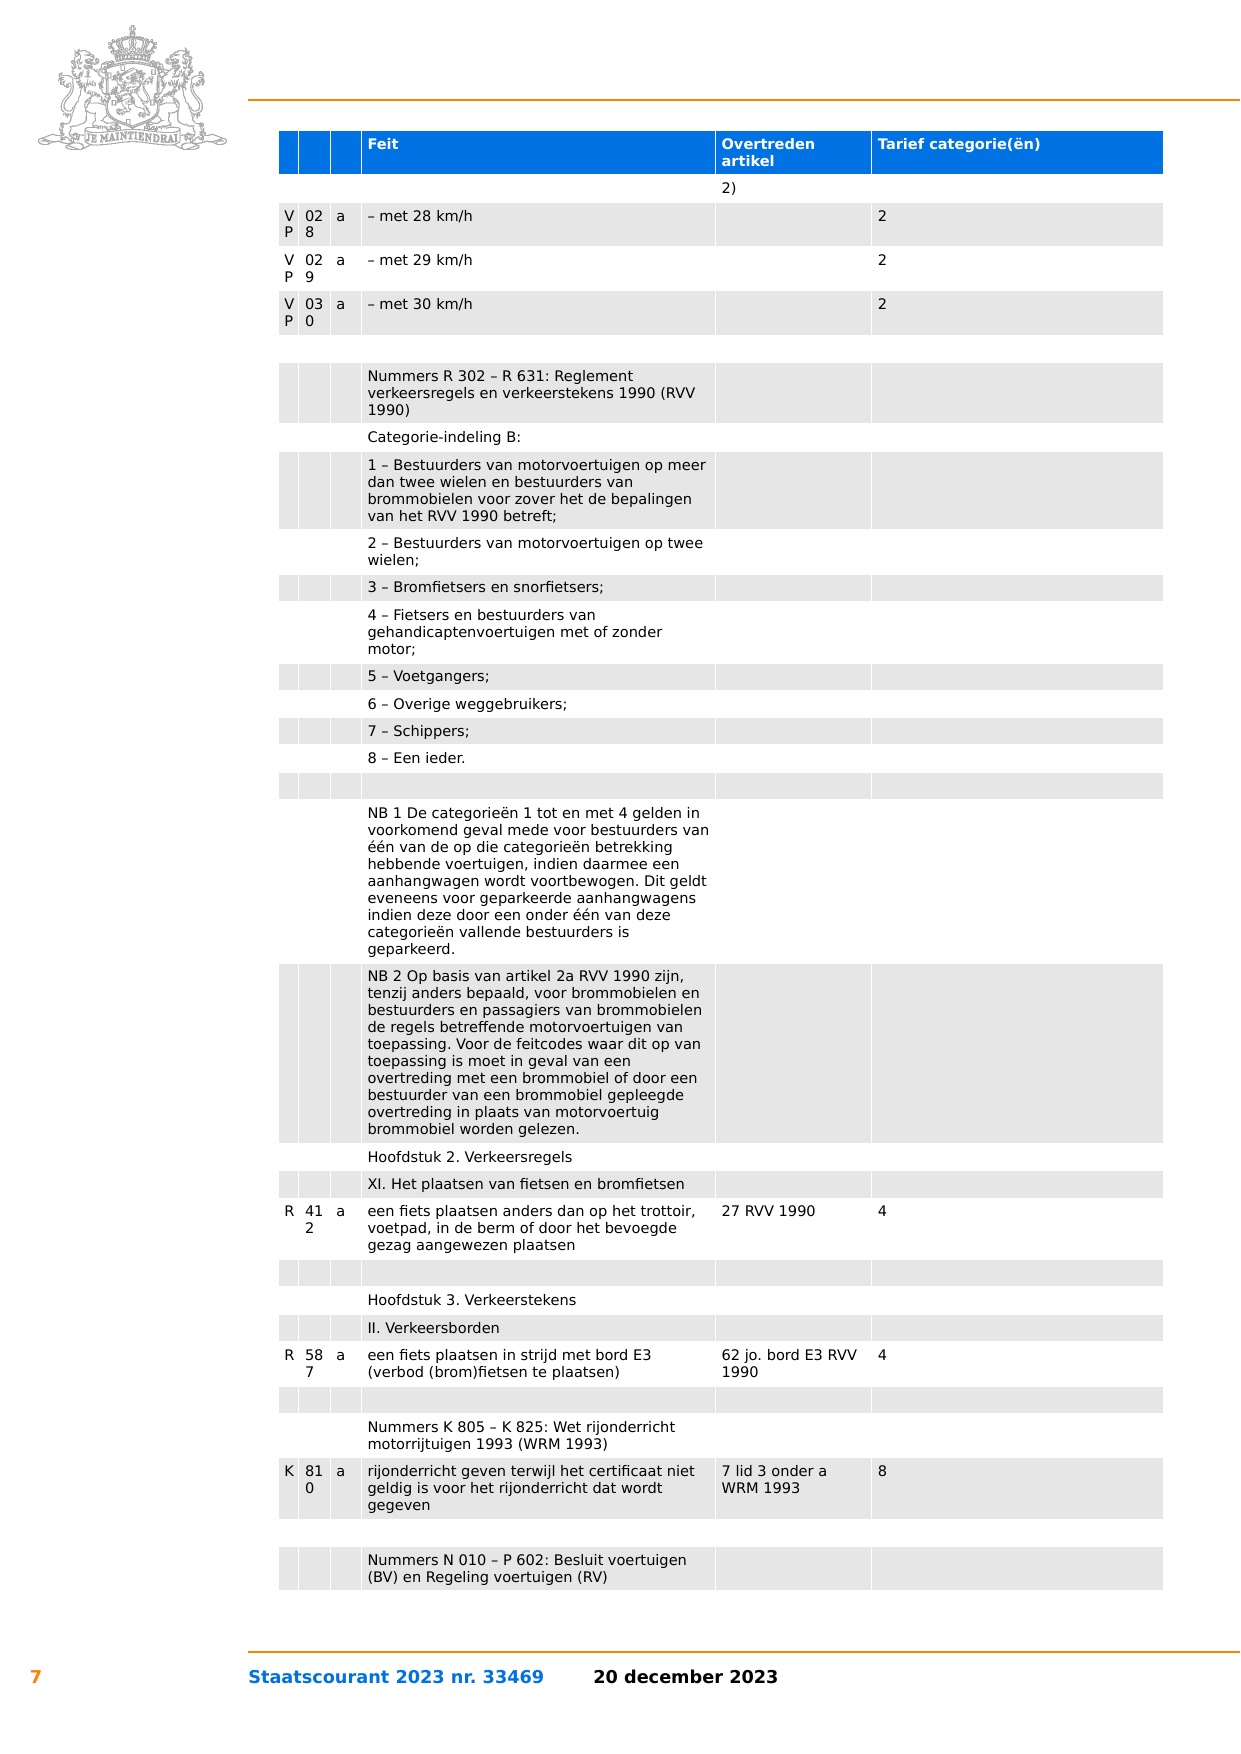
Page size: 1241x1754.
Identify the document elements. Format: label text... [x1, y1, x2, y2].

table_cell [872, 575, 1163, 601]
table_cell [331, 363, 361, 423]
table_cell [362, 1260, 715, 1286]
table_cell [331, 964, 361, 1143]
table_cell rijonderricht geven terwijl het certificaat niet geldig is voor het rijonderricht dat wordt gegeven [362, 1458, 715, 1519]
table_cell [299, 691, 330, 717]
table_cell [872, 530, 1163, 574]
table_cell VP [279, 291, 298, 335]
table_cell [331, 575, 361, 601]
table_cell [872, 363, 1163, 423]
table_cell [299, 363, 330, 423]
table_cell [299, 1387, 330, 1413]
table_cell [279, 1520, 298, 1546]
table_cell [872, 664, 1163, 690]
table_cell VP [279, 203, 298, 246]
table_cell [331, 602, 361, 662]
table_cell [299, 336, 330, 362]
table_cell [299, 452, 330, 529]
table_cell [279, 363, 298, 423]
table_cell [331, 1414, 361, 1457]
table_cell [716, 1547, 871, 1590]
table_header [279, 131, 298, 174]
table_cell [299, 1547, 330, 1590]
table_cell [279, 1387, 298, 1413]
table_cell a [331, 1342, 361, 1386]
table_cell 4 – Fietsers en bestuurders van gehandicaptenvoertuigen met of zonder motor; [362, 602, 715, 662]
table_cell [872, 1315, 1163, 1341]
table_cell Nummers R 302 – R 631: Reglement verkeersregels en verkeerstekens 1990 (RVV 1990) [362, 363, 715, 423]
table_cell [872, 1144, 1163, 1170]
table_cell K [279, 1458, 298, 1519]
table_cell a [331, 247, 361, 290]
table_cell [331, 1547, 361, 1590]
table_cell 4 [872, 1199, 1163, 1259]
table_cell 8 [872, 1458, 1163, 1519]
table_cell [331, 1144, 361, 1170]
table_cell [279, 1171, 298, 1198]
table_cell [872, 602, 1163, 662]
table_cell [331, 718, 361, 744]
table_cell [279, 1547, 298, 1590]
table_cell [299, 1414, 330, 1457]
table_cell [716, 1387, 871, 1413]
table_cell [279, 1288, 298, 1314]
table_cell [279, 773, 298, 799]
table_cell a [331, 291, 361, 335]
table_cell [362, 175, 715, 202]
table_cell [279, 530, 298, 574]
table_cell [716, 773, 871, 799]
table_cell Nummers K 805 – K 825: Wet rijonderricht motorrijtuigen 1993 (WRM 1993) [362, 1414, 715, 1457]
table_cell Categorie-indeling B: [362, 425, 715, 451]
table_cell [331, 1171, 361, 1198]
table_cell 2 [872, 291, 1163, 335]
table_cell VP [279, 247, 298, 290]
table_cell [716, 718, 871, 744]
table_cell [362, 336, 715, 362]
table_cell II. Verkeersborden [362, 1315, 715, 1341]
table_cell XI. Het plaatsen van fietsen en bromfietsen [362, 1171, 715, 1198]
table_cell 028 [299, 203, 330, 246]
table_cell [279, 175, 298, 202]
table_cell – met 30 km/h [362, 291, 715, 335]
table_cell [299, 964, 330, 1143]
table_cell [362, 1520, 715, 1546]
table_cell 587 [299, 1342, 330, 1386]
table_cell [872, 1260, 1163, 1286]
table_cell [872, 718, 1163, 744]
table_header Overtreden artikel [716, 131, 871, 174]
table_cell 4 [872, 1342, 1163, 1386]
table_cell R [279, 1342, 298, 1386]
table_cell a [331, 203, 361, 246]
table_cell 5 – Voetgangers; [362, 664, 715, 690]
table_cell [331, 1260, 361, 1286]
table_cell [279, 718, 298, 744]
table_cell [331, 452, 361, 529]
table_cell een fiets plaatsen in strijd met bord E3 (verbod (brom)fietsen te plaatsen) [362, 1342, 715, 1386]
table_cell [331, 1520, 361, 1546]
table_cell [872, 964, 1163, 1143]
table_cell a [331, 1199, 361, 1259]
table_cell NB 1 De categorieën 1 tot en met 4 gelden in voorkomend geval mede voor bestuurders van één van de op die categorieën betrekking hebbende voertuigen, indien daarmee een aanhangwagen wordt voortbewogen. Dit geldt eveneens voor geparkeerde aanhangwagens indien deze door een onder één van deze categorieën vallende bestuurders is geparkeerd. [362, 800, 715, 963]
table_cell [299, 773, 330, 799]
table_cell [279, 575, 298, 601]
table_cell – met 28 km/h [362, 203, 715, 246]
table_cell [716, 363, 871, 423]
table_cell [716, 247, 871, 290]
table_cell [279, 1260, 298, 1286]
table_cell 6 – Overige weggebruikers; [362, 691, 715, 717]
table_cell [872, 1414, 1163, 1457]
table_cell 030 [299, 291, 330, 335]
table_cell [716, 1171, 871, 1198]
table_cell [716, 530, 871, 574]
table_cell [716, 291, 871, 335]
table_cell 2 [872, 203, 1163, 246]
table_cell [872, 1171, 1163, 1198]
table_cell [872, 1520, 1163, 1546]
table_cell [716, 1260, 871, 1286]
table_cell [299, 1288, 330, 1314]
table_cell [716, 425, 871, 451]
table_cell [716, 575, 871, 601]
table_cell 8 – Een ieder. [362, 746, 715, 772]
table_cell – met 29 km/h [362, 247, 715, 290]
table_cell [362, 1387, 715, 1413]
table_cell [331, 800, 361, 963]
table_cell 2 [872, 247, 1163, 290]
table_cell Hoofdstuk 2. Verkeersregels [362, 1144, 715, 1170]
table_cell [716, 964, 871, 1143]
table_cell [872, 425, 1163, 451]
table_cell [279, 691, 298, 717]
table_cell [299, 575, 330, 601]
table_cell 2) [716, 175, 871, 202]
table_cell [279, 664, 298, 690]
table_cell [331, 425, 361, 451]
table_cell [716, 452, 871, 529]
table_header [331, 131, 361, 174]
table_cell [331, 530, 361, 574]
table_cell [872, 1387, 1163, 1413]
table_cell [299, 1520, 330, 1546]
table_cell 7 lid 3 onder a WRM 1993 [716, 1458, 871, 1519]
table_cell [872, 773, 1163, 799]
table_cell [331, 1315, 361, 1341]
table_cell [299, 1171, 330, 1198]
table_cell [872, 1288, 1163, 1314]
table_cell 27 RVV 1990 [716, 1199, 871, 1259]
table_cell [716, 746, 871, 772]
table_cell [362, 773, 715, 799]
table_cell [279, 425, 298, 451]
table_cell [331, 1288, 361, 1314]
table_cell 62 jo. bord E3 RVV 1990 [716, 1342, 871, 1386]
table_cell NB 2 Op basis van artikel 2a RVV 1990 zijn, tenzij anders bepaald, voor brommobielen en bestuurders en passagiers van brommobielen de regels betreffende motorvoertuigen van toepassing. Voor de feitcodes waar dit op van toepassing is moet in geval van een overtreding met een brommobiel of door een bestuurder van een brommobiel gepleegde overtreding in plaats van motorvoertuig brommobiel worden gelezen. [362, 964, 715, 1143]
table_cell 412 [299, 1199, 330, 1259]
table_cell [279, 602, 298, 662]
table_cell a [331, 1458, 361, 1519]
table_cell [716, 1315, 871, 1341]
table_cell [872, 800, 1163, 963]
table_cell [716, 1520, 871, 1546]
table_cell [872, 691, 1163, 717]
table_cell [331, 664, 361, 690]
table_cell 7 – Schippers; [362, 718, 715, 744]
table_cell R [279, 1199, 298, 1259]
table_cell [716, 691, 871, 717]
table_cell [331, 1387, 361, 1413]
table_cell [299, 1144, 330, 1170]
table_header Feit [362, 131, 715, 174]
table_cell [299, 718, 330, 744]
table_cell [331, 746, 361, 772]
table_cell [299, 602, 330, 662]
table_cell 3 – Bromfietsers en snorfietsers; [362, 575, 715, 601]
table_cell [299, 1315, 330, 1341]
table_cell [716, 1414, 871, 1457]
table_cell [299, 800, 330, 963]
table_cell [331, 691, 361, 717]
table_cell [279, 1414, 298, 1457]
table_cell Hoofdstuk 3. Verkeerstekens [362, 1288, 715, 1314]
table_cell [299, 530, 330, 574]
table_cell [299, 1260, 330, 1286]
table_cell [279, 800, 298, 963]
table_cell [279, 336, 298, 362]
table_cell [279, 1144, 298, 1170]
table_cell [331, 175, 361, 202]
table_cell [299, 175, 330, 202]
table_cell [279, 964, 298, 1143]
table_cell [331, 336, 361, 362]
table_header [299, 131, 330, 174]
table_cell [716, 1288, 871, 1314]
table_cell [299, 425, 330, 451]
table_cell [872, 746, 1163, 772]
table_cell [279, 746, 298, 772]
table_cell [299, 746, 330, 772]
table_cell [279, 1315, 298, 1341]
table_header Tarief categorie(ën) [872, 131, 1163, 174]
table_cell [716, 664, 871, 690]
table_cell [279, 452, 298, 529]
table_cell [872, 175, 1163, 202]
table_cell een fiets plaatsen anders dan op het trottoir, voetpad, in de berm of door het bevoegde gezag aangewezen plaatsen [362, 1199, 715, 1259]
table_cell [716, 336, 871, 362]
picture [38, 25, 227, 150]
table_cell 810 [299, 1458, 330, 1519]
table_cell [716, 602, 871, 662]
table_cell [872, 336, 1163, 362]
table_cell [872, 452, 1163, 529]
table_cell [716, 800, 871, 963]
table_cell Nummers N 010 – P 602: Besluit voertuigen (BV) en Regeling voertuigen (RV) [362, 1547, 715, 1590]
table_cell 029 [299, 247, 330, 290]
table_cell [716, 203, 871, 246]
table_cell [716, 1144, 871, 1170]
table_cell [872, 1547, 1163, 1590]
table_cell 2 – Bestuurders van motorvoertuigen op twee wielen; [362, 530, 715, 574]
table_cell [299, 664, 330, 690]
table_cell [331, 773, 361, 799]
table_cell 1 – Bestuurders van motorvoertuigen op meer dan twee wielen en bestuurders van brommobielen voor zover het de bepalingen van het RVV 1990 betreft; [362, 452, 715, 529]
